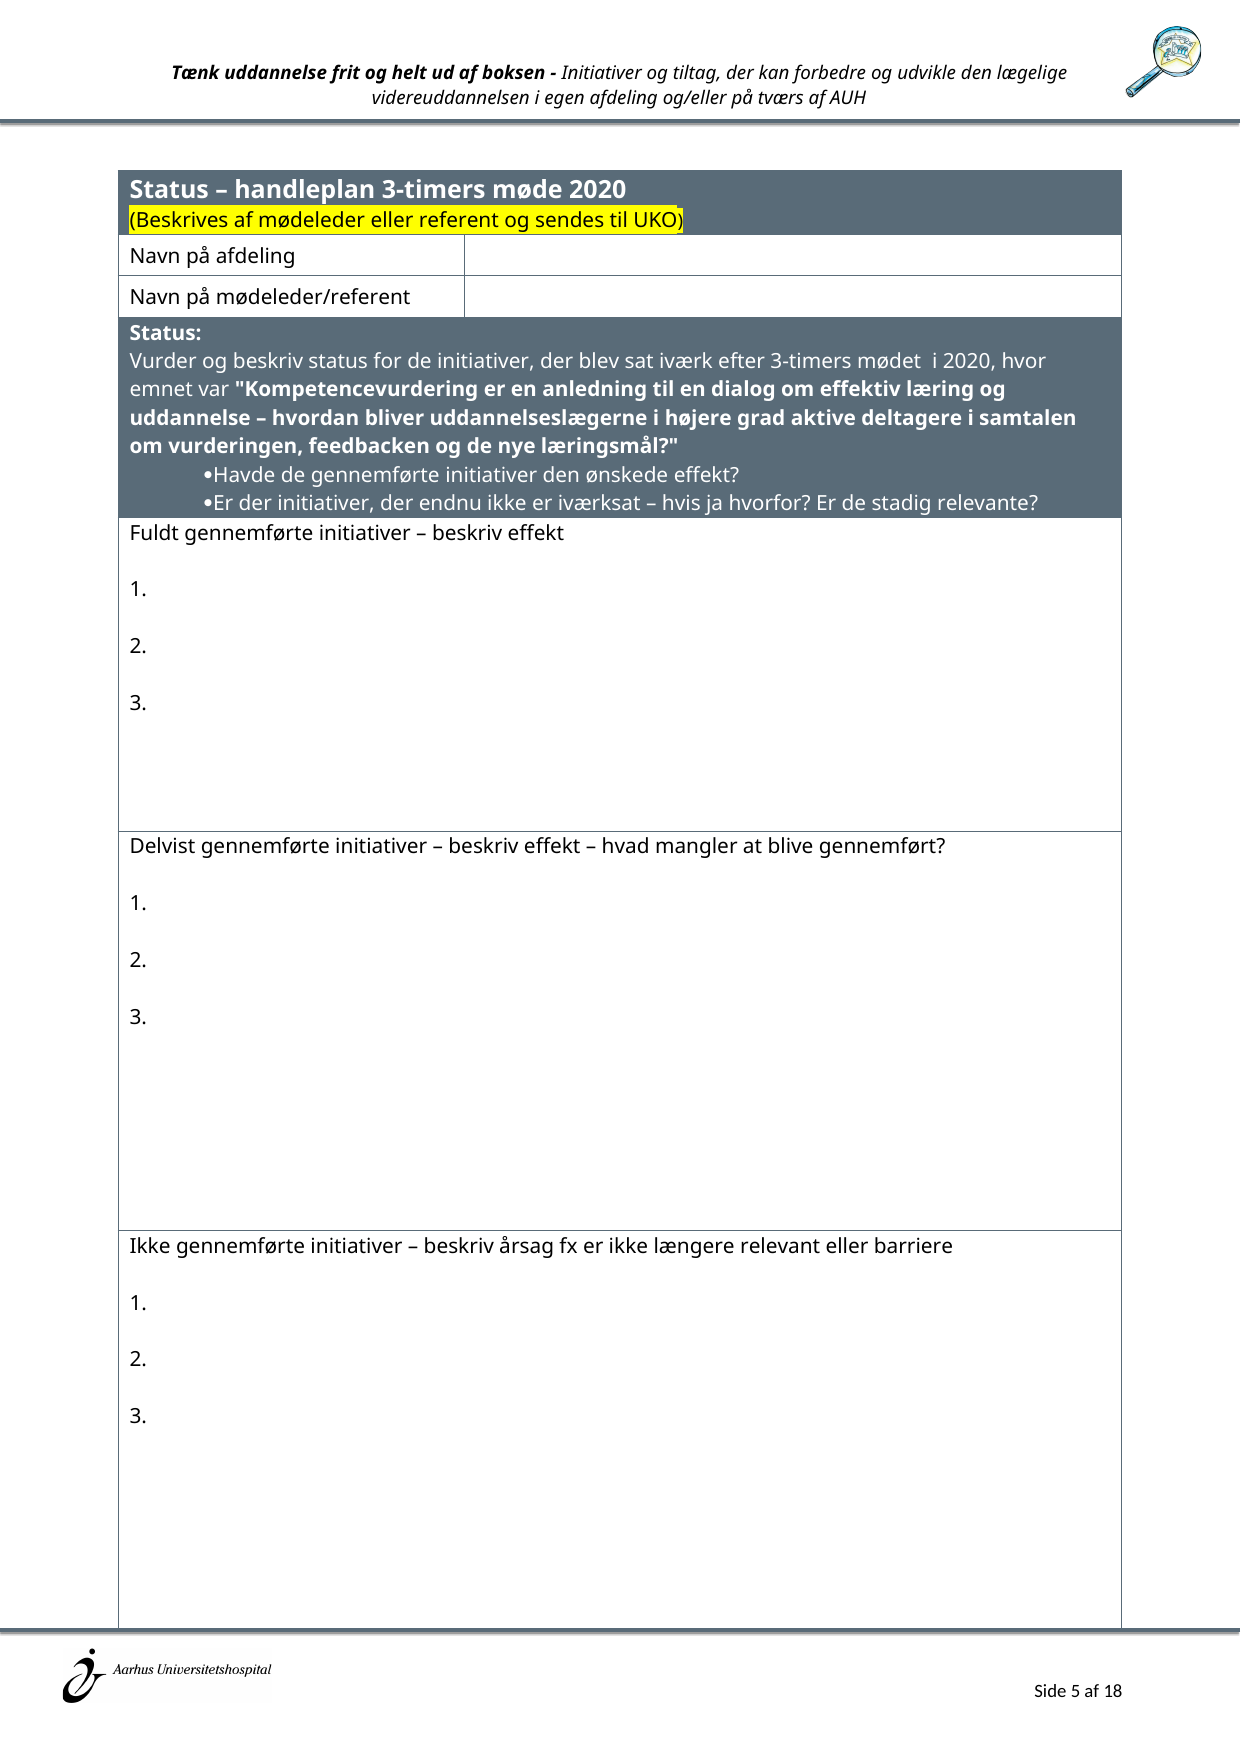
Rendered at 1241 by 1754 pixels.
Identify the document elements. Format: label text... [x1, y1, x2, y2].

table_cell Ikke gennemførte initiativer – beskriv årsag fx er ikke længere relevant eller barriere 1. 2. 3. [119, 1231, 1121, 1628]
table_cell [465, 235, 1121, 275]
table_cell [465, 276, 1121, 317]
table_header Status – handleplan 3-timers møde 2020 (Beskrives af mødeleder eller referent og sendes til UKO) [119, 171, 1121, 234]
table_cell Status: Vurder og beskriv status for de initiativer, der blev sat iværk efter 3-timers mødet i 2020, hvor emnet var "Kompetencevurdering er en anledning til en dialog om effektiv læring og uddannelse – hvordan bliver uddannelseslægerne i højere grad aktive deltagere i samtalen om vurderingen, feedbacken og de nye læringsmål?" Havde de gennemførte initiativer den ønskede effekt? Er der initiativer, der endnu ikke er iværksat – hvis ja hvorfor? Er de stadig relevante? [119, 318, 1121, 517]
picture [62, 1648, 272, 1703]
picture [1125, 25, 1202, 99]
table_cell Navn på mødeleder/referent [119, 276, 464, 317]
table_cell Navn på afdeling [119, 235, 464, 275]
table_cell Delvist gennemførte initiativer – beskriv effekt – hvad mangler at blive gennemført? 1. 2. 3. [119, 832, 1121, 1230]
table_cell Fuldt gennemførte initiativer – beskriv effekt 1. 2. 3. [119, 518, 1121, 831]
